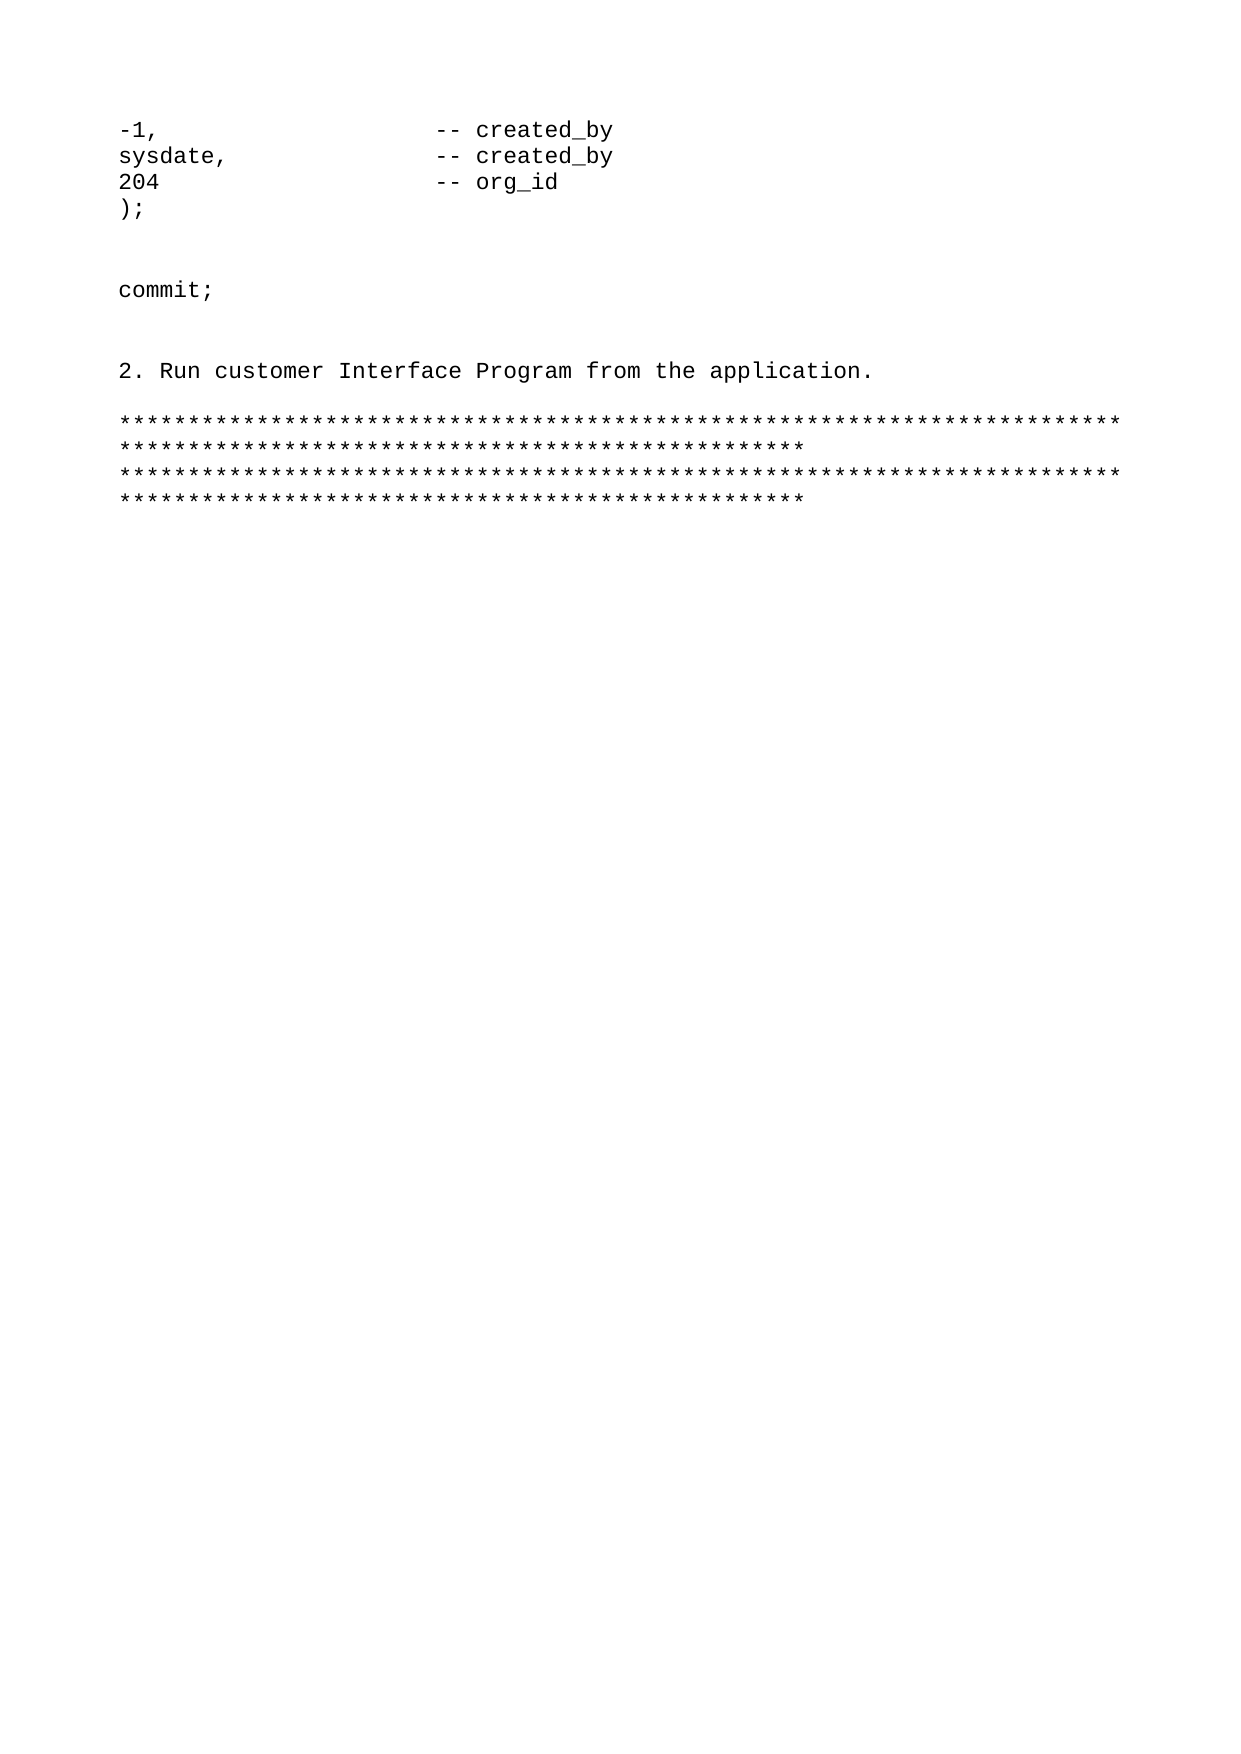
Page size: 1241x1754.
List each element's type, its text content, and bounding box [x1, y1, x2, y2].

text sysdate, -- created_by [118, 144, 1122, 170]
text 204 -- org_id [118, 170, 1122, 196]
text *************************************************************************************************************************** [118, 414, 1122, 466]
text 2. Run customer Interface Program from the application. [118, 360, 1122, 386]
text ); [118, 196, 1122, 222]
text commit; [118, 278, 1122, 304]
text *************************************************************************************************************************** [118, 466, 1122, 518]
text -1, -- created_by [118, 118, 1122, 144]
